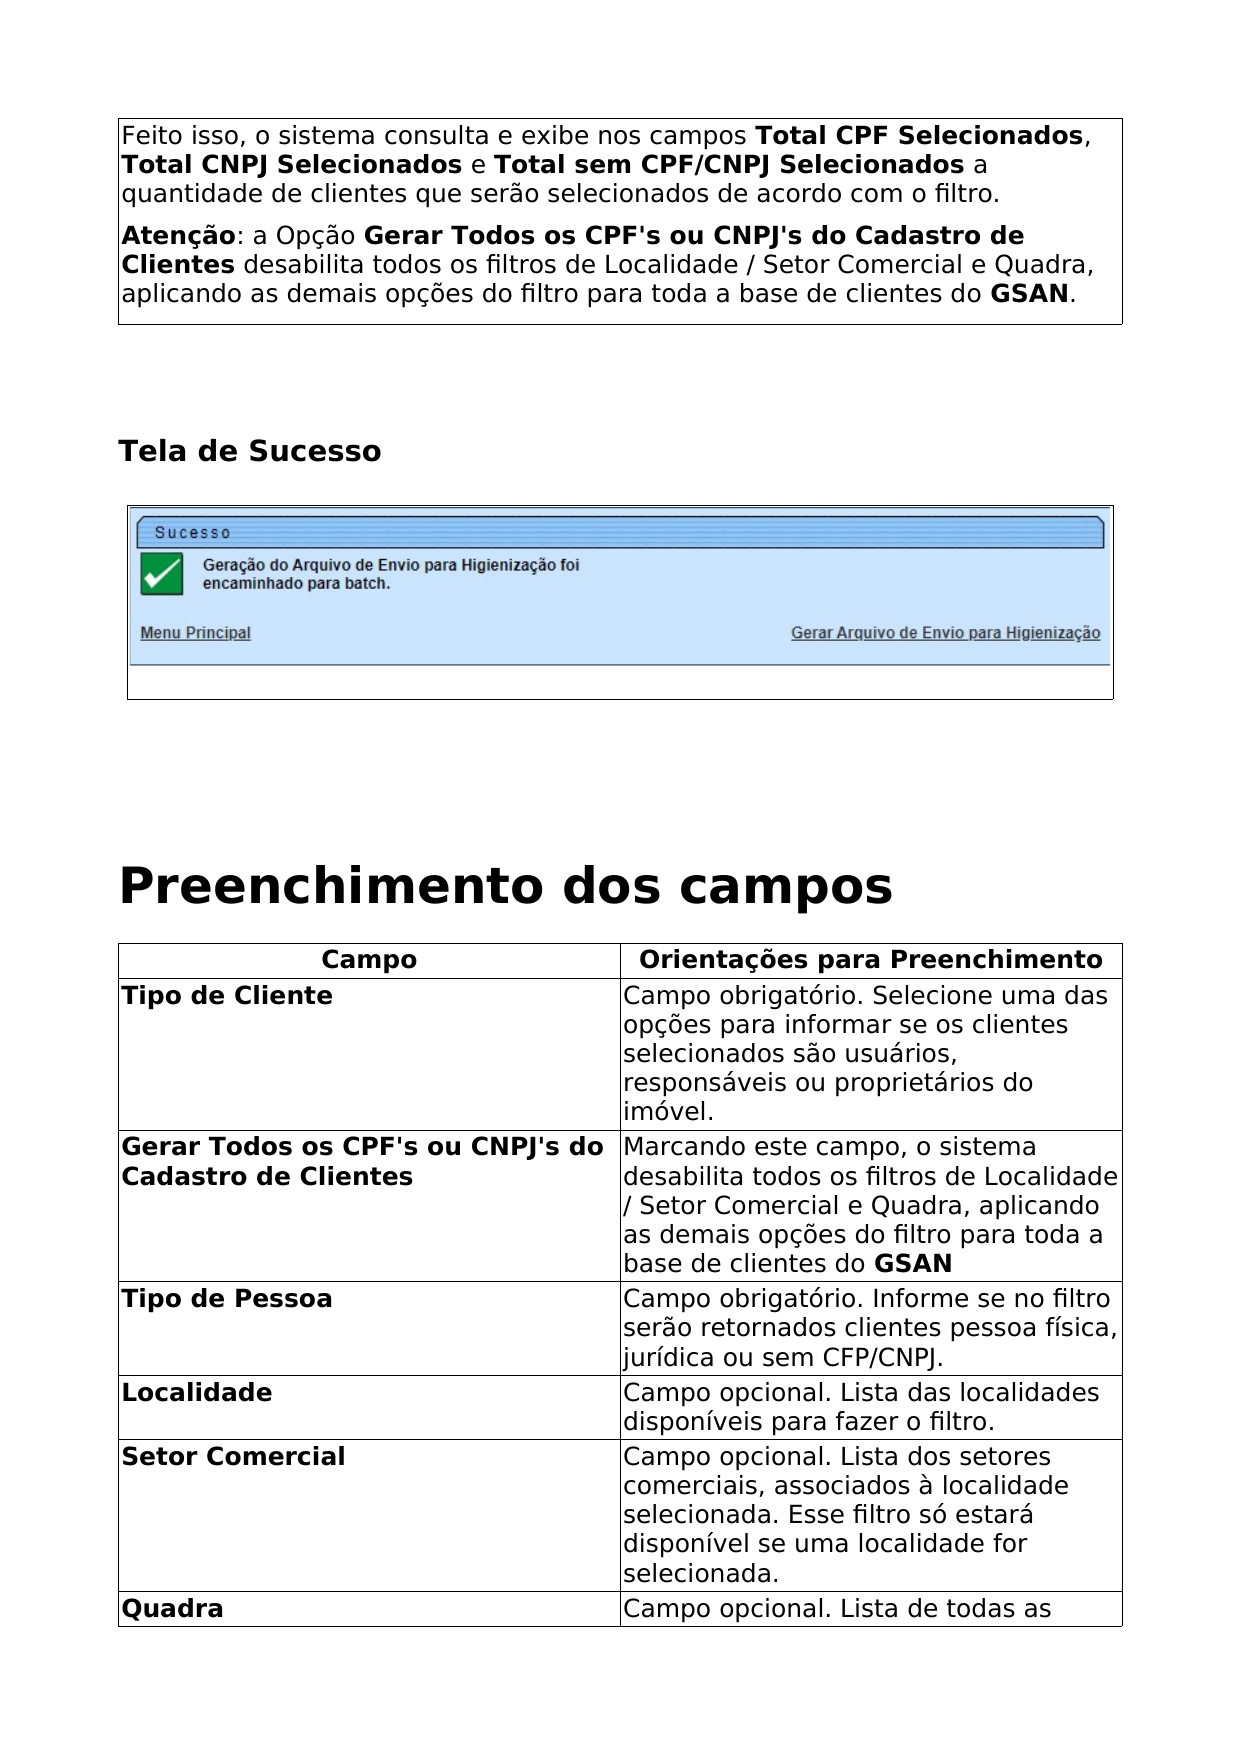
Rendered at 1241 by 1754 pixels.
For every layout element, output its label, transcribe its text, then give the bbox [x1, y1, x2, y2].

subtitle Tela de Sucesso [118, 435, 1122, 469]
table_header Feito isso, o sistema consulta e exibe nos campos Total CPF Selecionados, Total CNPJ Selecionados e Total sem CPF/CNPJ Selecionados a quantidade de clientes que serão selecionados de acordo com o filtro. Atenção: a Opção Gerar Todos os CPF's ou CNPJ's do Cadastro de Clientes desabilita todos os filtros de Localidade / Setor Comercial e Quadra, aplicando as demais opções do filtro para toda a base de clientes do GSAN. [119, 119, 1122, 324]
table_cell Tipo de Cliente [119, 979, 620, 1129]
table_header Orientações para Preenchimento [621, 944, 1122, 978]
table_cell Quadra [119, 1592, 620, 1626]
table_cell Campo obrigatório. Informe se no filtro serão retornados clientes pessoa física, jurídica ou sem CFP/CNPJ. [621, 1282, 1122, 1375]
table_header Campo [119, 944, 620, 978]
table_cell Gerar Todos os CPF's ou CNPJ's do Cadastro de Clientes [119, 1131, 620, 1281]
table_header [128, 506, 1113, 699]
table_cell Campo opcional. Lista de todas as [621, 1592, 1122, 1626]
table_cell Campo obrigatório. Selecione uma das opções para informar se os clientes selecionados são usuários, responsáveis ou proprietários do imóvel. [621, 979, 1122, 1129]
table_cell Marcando este campo, o sistema desabilita todos os filtros de Localidade / Setor Comercial e Quadra, aplicando as demais opções do filtro para toda a base de clientes do GSAN [621, 1131, 1122, 1281]
subtitle Preenchimento dos campos [118, 857, 1122, 915]
table_cell Setor Comercial [119, 1440, 620, 1591]
table_cell Localidade [119, 1376, 620, 1439]
table_cell Tipo de Pessoa [119, 1282, 620, 1375]
table_cell Campo opcional. Lista dos setores comerciais, associados à localidade selecionada. Esse filtro só estará disponível se uma localidade for selecionada. [621, 1440, 1122, 1591]
picture [129, 507, 1111, 667]
table_cell Campo opcional. Lista das localidades disponíveis para fazer o filtro. [621, 1376, 1122, 1439]
